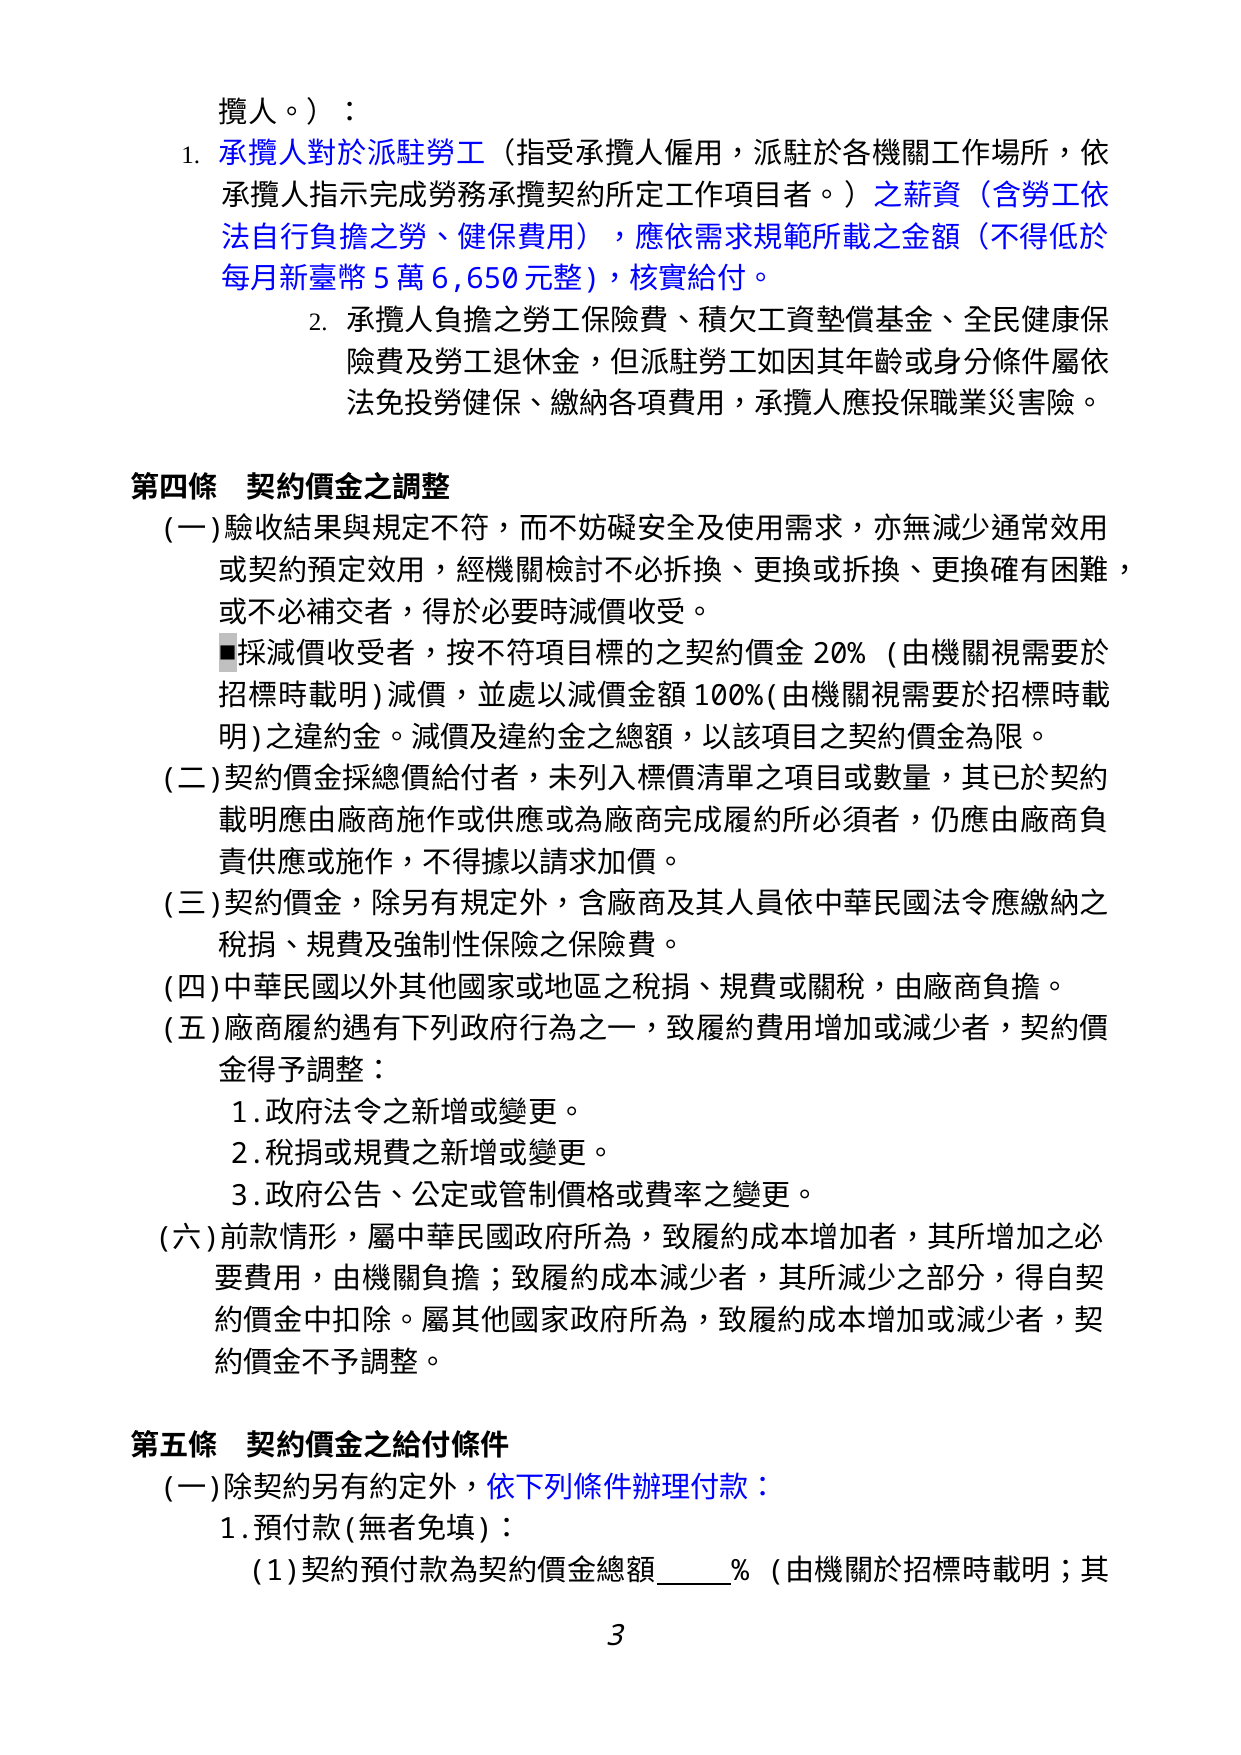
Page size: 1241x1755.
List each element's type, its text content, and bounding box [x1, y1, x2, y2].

text 1.預付款(無者免填)： [218, 1505, 1110, 1547]
text ■採減價收受者，按不符項目標的之契約價金20% (由機關視需要於招標時載明)減價，並處以減價金額100%(由機關視需要於招標時載明)之違約金。減價及違約金之總額，以該項目之契約價金為限。 [218, 630, 1110, 755]
text 1.政府法令之新增或變更。 [230, 1089, 1104, 1130]
list 承攬人負擔之勞工保險費、積欠工資墊償基金、全民健康保險費及勞工退休金，但派駐勞工如因其年齡或身分條件屬依法免投勞健保、繳納各項費用，承攬人應投保職業災害險。 [308, 297, 1110, 422]
text (六)前款情形，屬中華民國政府所為，致履約成本增加者，其所增加之必要費用，由機關負擔；致履約成本減少者，其所減少之部分，得自契約價金中扣除。屬其他國家政府所為，致履約成本增加或減少者，契約價金不予調整。 [155, 1214, 1104, 1380]
text (二)契約價金採總價給付者，未列入標價清單之項目或數量，其已於契約載明應由廠商施作或供應或為廠商完成履約所必須者，仍應由廠商負責供應或施作，不得據以請求加價。 [159, 755, 1110, 880]
text 第四條 契約價金之調整 [130, 464, 1110, 505]
text (一)除契約另有約定外，依下列條件辦理付款： [159, 1464, 1110, 1505]
text 攬人。）： [189, 89, 1110, 130]
text (四)中華民國以外其他國家或地區之稅捐、規費或關稅，由廠商負擔。 [159, 964, 1110, 1005]
text (一)驗收結果與規定不符，而不妨礙安全及使用需求，亦無減少通常效用或契約預定效用，經機關檢討不必拆換、更換或拆換、更換確有困難，或不必補交者，得於必要時減價收受。 [159, 505, 1110, 630]
text (三)契約價金，除另有規定外，含廠商及其人員依中華民國法令應繳納之稅捐、規費及強制性保險之保險費。 [159, 880, 1110, 964]
text 3.政府公告、公定或管制價格或費率之變更。 [230, 1172, 1104, 1214]
text 2.稅捐或規費之新增或變更。 [230, 1130, 1104, 1172]
text (五)廠商履約遇有下列政府行為之一，致履約費用增加或減少者，契約價金得予調整： [159, 1005, 1110, 1089]
text 第五條 契約價金之給付條件 [130, 1422, 1110, 1464]
text (1)契約預付款為契約價金總額 % (由機關於招標時載明；其 [248, 1547, 1110, 1589]
list 承攬人對於派駐勞工（指受承攬人僱用，派駐於各機關工作場所，依承攬人指示完成勞務承攬契約所定工作項目者。）之薪資（含勞工依法自行負擔之勞、健保費用），應依需求規範所載之金額（不得低於每月新臺幣5萬6,650元整)，核實給付。 [181, 130, 1110, 297]
